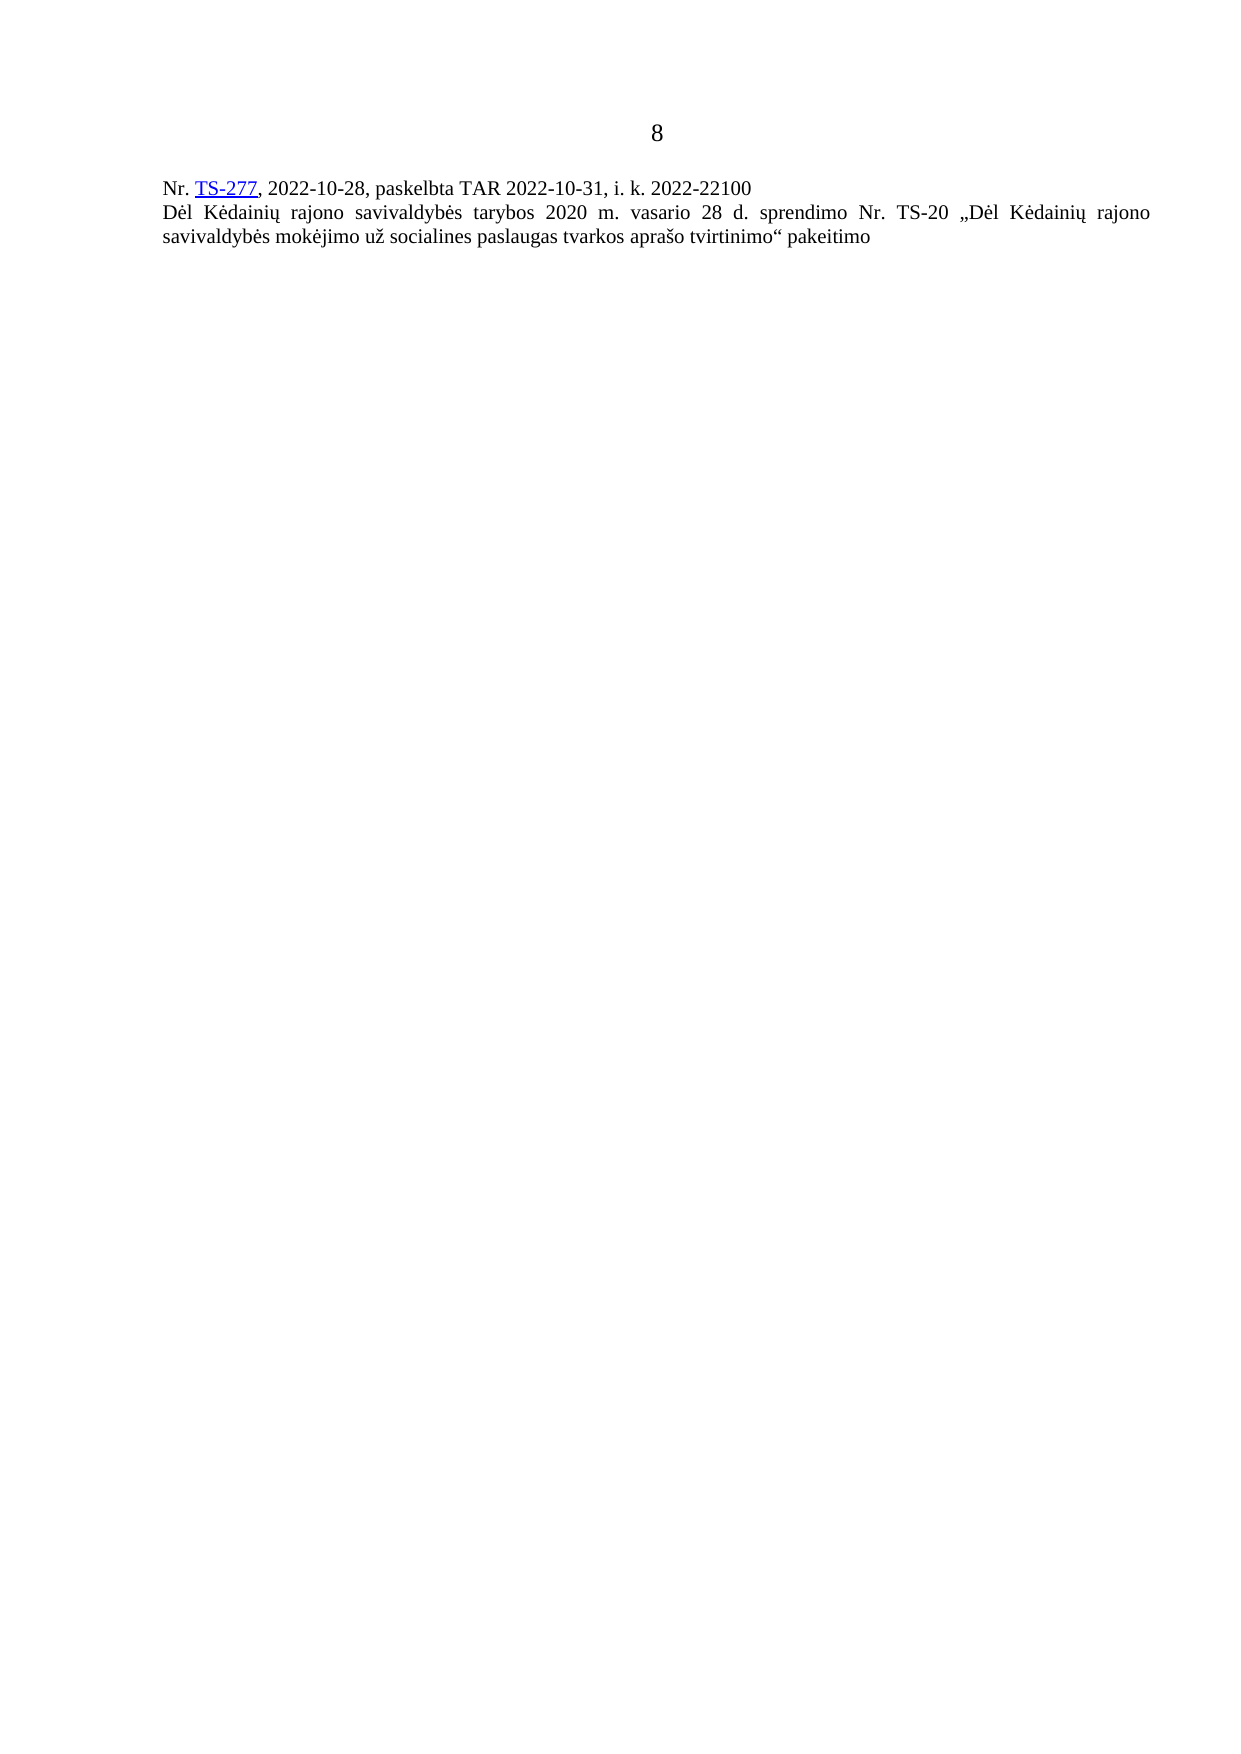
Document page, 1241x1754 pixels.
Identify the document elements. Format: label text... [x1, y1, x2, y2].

text Nr. TS-277, 2022-10-28, paskelbta TAR 2022-10-31, i. k. 2022-22100 [162, 176, 1152, 200]
text Dėl Kėdainių rajono savivaldybės tarybos 2020 m. vasario 28 d. sprendimo Nr. TS-20 „Dėl Kėdainių rajono savivaldybės mokėjimo už socialines paslaugas tvarkos aprašo tvirtinimo“ pakeitimo [162, 200, 1152, 248]
